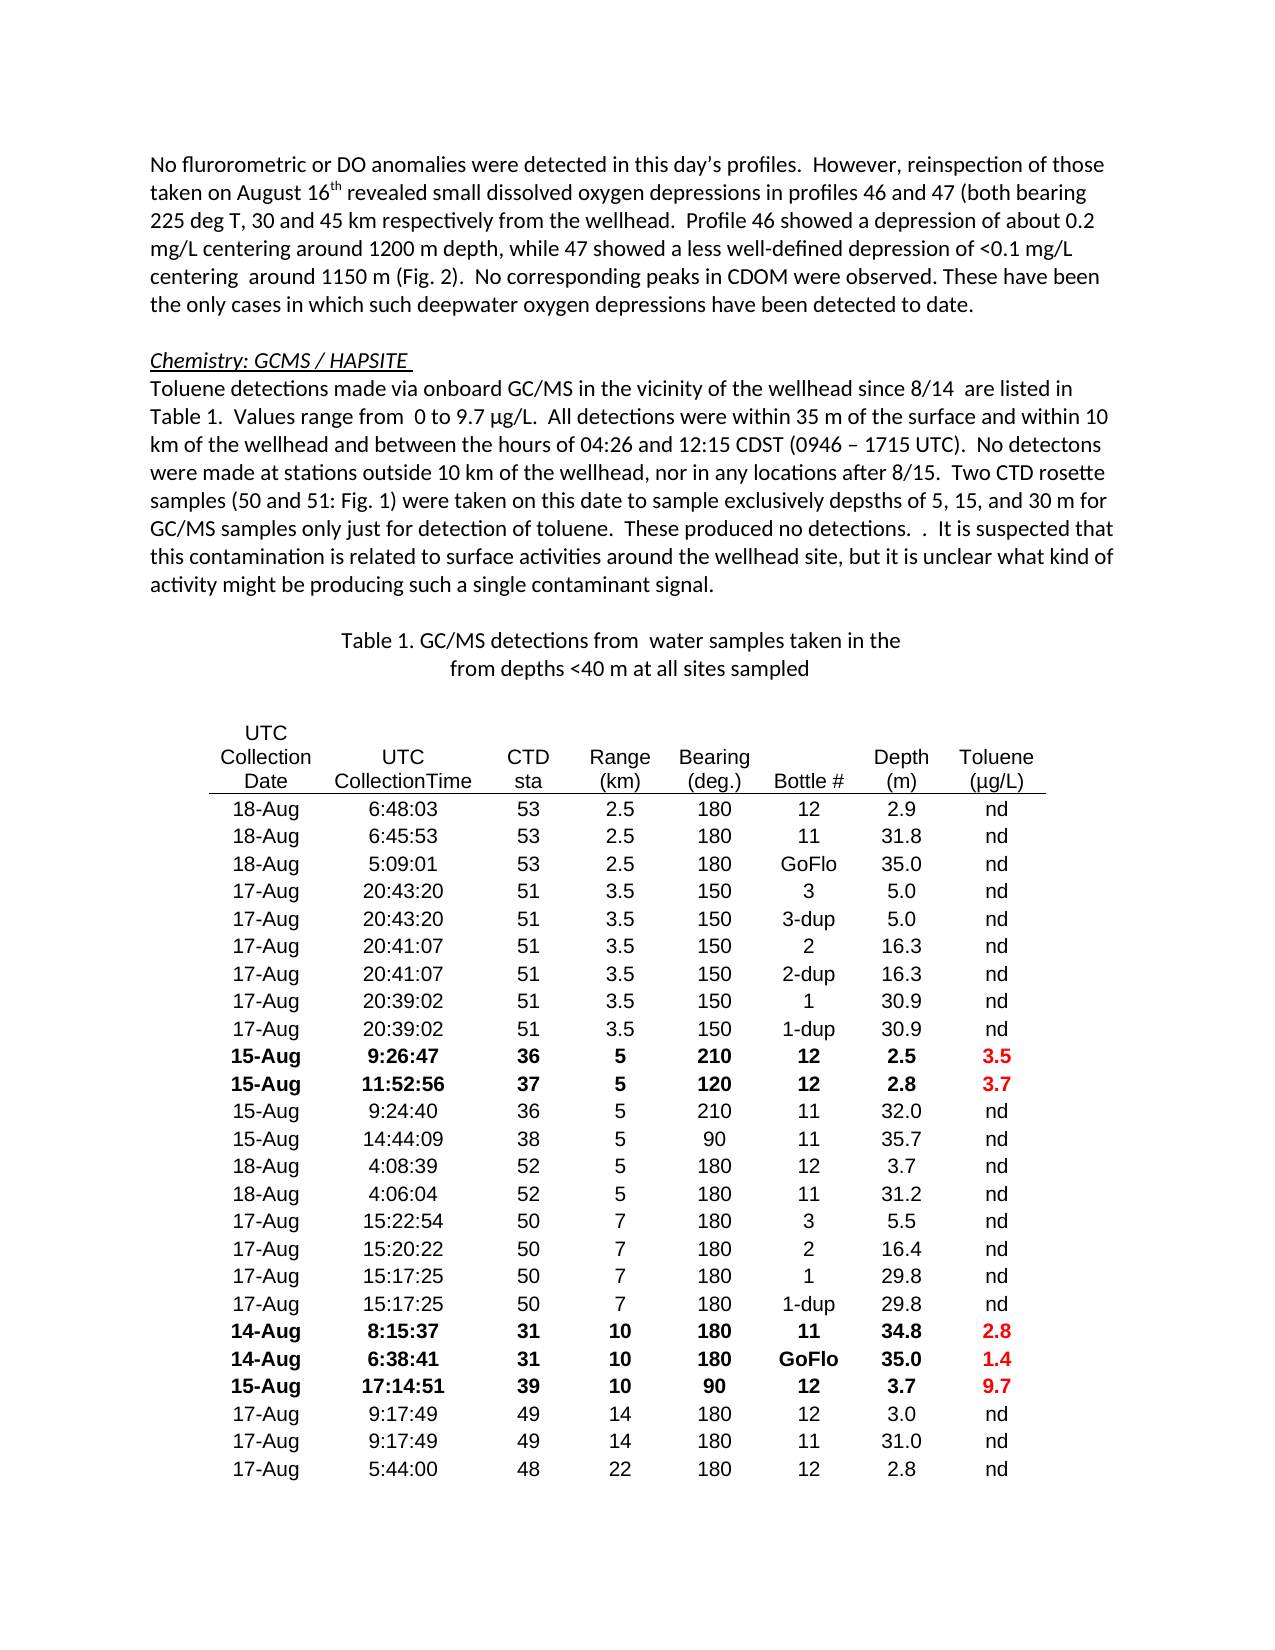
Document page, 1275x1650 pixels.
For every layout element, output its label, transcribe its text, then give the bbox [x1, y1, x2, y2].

table_cell 5.0 [855, 875, 948, 903]
table_cell 1.4 [948, 1343, 1046, 1370]
table_header CTD sta [483, 710, 573, 793]
table_cell 4:06:04 [323, 1178, 483, 1205]
table_cell 180 [667, 1288, 762, 1315]
table_cell 14 [573, 1398, 667, 1425]
table_cell 6:45:53 [323, 820, 483, 848]
table_cell 12 [762, 1150, 855, 1178]
table_cell 20:43:20 [323, 903, 483, 930]
table_cell nd [948, 820, 1046, 848]
table_cell 7 [573, 1260, 667, 1288]
table_header UTC CollectionTime [323, 710, 483, 793]
table_cell 17-Aug [209, 985, 323, 1013]
table_cell 7 [573, 1205, 667, 1233]
table_cell 6:48:03 [323, 794, 483, 820]
table_cell 3-dup [762, 903, 855, 930]
table_cell nd [948, 1453, 1046, 1480]
table_cell 38 [483, 1123, 573, 1150]
table_cell 17-Aug [209, 1288, 323, 1315]
table_cell 150 [667, 985, 762, 1013]
table_cell 2.8 [855, 1068, 948, 1095]
table_cell 15:22:54 [323, 1205, 483, 1233]
text Table 1. GC/MS detections from water samples taken in the [150, 626, 1125, 654]
table_cell nd [948, 848, 1046, 875]
table_cell GoFlo [762, 848, 855, 875]
table_cell 210 [667, 1040, 762, 1068]
table_cell 14:44:09 [323, 1123, 483, 1150]
table_cell 17-Aug [209, 930, 323, 958]
table_cell 5 [573, 1178, 667, 1205]
table_cell nd [948, 958, 1046, 985]
table_cell 16.4 [855, 1233, 948, 1260]
table_cell 18-Aug [209, 1150, 323, 1178]
table_cell 7 [573, 1233, 667, 1260]
table_cell 17-Aug [209, 1205, 323, 1233]
table_cell 180 [667, 820, 762, 848]
table_cell GoFlo [762, 1343, 855, 1370]
table_cell 10 [573, 1343, 667, 1370]
table_cell 36 [483, 1095, 573, 1123]
table_cell 4:08:39 [323, 1150, 483, 1178]
table_cell nd [948, 1178, 1046, 1205]
table_cell 8:15:37 [323, 1315, 483, 1343]
table_cell 5 [573, 1150, 667, 1178]
table_cell 15-Aug [209, 1040, 323, 1068]
table_cell 15:20:22 [323, 1233, 483, 1260]
table_cell 31.8 [855, 820, 948, 848]
table_cell 16.3 [855, 958, 948, 985]
table_cell 3.5 [573, 930, 667, 958]
table_cell 51 [483, 1013, 573, 1040]
table_cell 3.5 [573, 958, 667, 985]
table_cell 2-dup [762, 958, 855, 985]
table_cell 53 [483, 794, 573, 820]
table_cell 90 [667, 1370, 762, 1398]
table_cell 7 [573, 1288, 667, 1315]
table_cell 9:17:49 [323, 1398, 483, 1425]
table_cell 9:24:40 [323, 1095, 483, 1123]
table_cell 51 [483, 958, 573, 985]
table_cell 29.8 [855, 1288, 948, 1315]
table_cell 5:09:01 [323, 848, 483, 875]
table_cell 18-Aug [209, 820, 323, 848]
table_cell 90 [667, 1123, 762, 1150]
table_cell 10 [573, 1370, 667, 1398]
table_cell 17-Aug [209, 1233, 323, 1260]
table_cell 49 [483, 1425, 573, 1453]
table_cell 17-Aug [209, 903, 323, 930]
table_cell 180 [667, 1178, 762, 1205]
table_cell 150 [667, 903, 762, 930]
table_cell 3.5 [948, 1040, 1046, 1068]
table_cell 15-Aug [209, 1123, 323, 1150]
table_cell 2.5 [573, 820, 667, 848]
table_cell 17:14:51 [323, 1370, 483, 1398]
table_header Range (km) [573, 710, 667, 793]
table_cell 180 [667, 848, 762, 875]
table_cell 20:39:02 [323, 1013, 483, 1040]
table_cell 5 [573, 1095, 667, 1123]
table_cell 32.0 [855, 1095, 948, 1123]
table_cell 12 [762, 1068, 855, 1095]
table_cell nd [948, 1150, 1046, 1178]
table_cell 180 [667, 1425, 762, 1453]
table_cell nd [948, 1013, 1046, 1040]
table_cell 3.0 [855, 1398, 948, 1425]
table_cell 180 [667, 1453, 762, 1480]
table_cell 180 [667, 1233, 762, 1260]
table_cell 10 [573, 1315, 667, 1343]
table_cell 1 [762, 985, 855, 1013]
table_cell 3.7 [855, 1370, 948, 1398]
table_cell 3 [762, 875, 855, 903]
table_cell 53 [483, 848, 573, 875]
text Chemistry: GCMS / HAPSITE [150, 346, 1125, 374]
table_cell 39 [483, 1370, 573, 1398]
table_cell 11 [762, 1425, 855, 1453]
table_cell nd [948, 930, 1046, 958]
table_cell nd [948, 1425, 1046, 1453]
table_cell 12 [762, 1398, 855, 1425]
table_cell 49 [483, 1398, 573, 1425]
table_cell 34.8 [855, 1315, 948, 1343]
table_cell 51 [483, 930, 573, 958]
table_cell 5 [573, 1123, 667, 1150]
table_cell 31.2 [855, 1178, 948, 1205]
table_cell 22 [573, 1453, 667, 1480]
table_cell 2.5 [573, 794, 667, 820]
table_cell 3.5 [573, 1013, 667, 1040]
table_header Depth (m) [855, 710, 948, 793]
table_cell 51 [483, 985, 573, 1013]
table_cell 16.3 [855, 930, 948, 958]
table_cell 37 [483, 1068, 573, 1095]
table_cell 18-Aug [209, 848, 323, 875]
table_cell 1-dup [762, 1288, 855, 1315]
table_cell 2.5 [855, 1040, 948, 1068]
table_cell nd [948, 1260, 1046, 1288]
table_cell 180 [667, 794, 762, 820]
table_cell 180 [667, 1205, 762, 1233]
table_cell 20:41:07 [323, 958, 483, 985]
table_cell 5.0 [855, 903, 948, 930]
table_cell 18-Aug [209, 794, 323, 820]
table_cell 11 [762, 1123, 855, 1150]
table_cell 9:17:49 [323, 1425, 483, 1453]
table_cell nd [948, 903, 1046, 930]
table_cell 14-Aug [209, 1315, 323, 1343]
table_cell 35.0 [855, 848, 948, 875]
table_cell 150 [667, 1013, 762, 1040]
table_cell 36 [483, 1040, 573, 1068]
table_cell 180 [667, 1315, 762, 1343]
table_cell 17-Aug [209, 1453, 323, 1480]
table_cell 29.8 [855, 1260, 948, 1288]
table_cell 150 [667, 875, 762, 903]
table_cell 180 [667, 1260, 762, 1288]
table_cell 3.7 [948, 1068, 1046, 1095]
table_cell 14-Aug [209, 1343, 323, 1370]
table_cell 2 [762, 930, 855, 958]
text from depths <40 m at all sites sampled [150, 654, 1125, 682]
table_cell 12 [762, 1453, 855, 1480]
table_cell 210 [667, 1095, 762, 1123]
table_cell 1 [762, 1260, 855, 1288]
table_cell 12 [762, 794, 855, 820]
table_cell 52 [483, 1150, 573, 1178]
table_cell 20:43:20 [323, 875, 483, 903]
table_cell 12 [762, 1040, 855, 1068]
table_cell 6:38:41 [323, 1343, 483, 1370]
table_cell 53 [483, 820, 573, 848]
table_cell 35.7 [855, 1123, 948, 1150]
table_header Bearing (deg.) [667, 710, 762, 793]
table_cell 3.5 [573, 985, 667, 1013]
table_cell nd [948, 794, 1046, 820]
table_cell 14 [573, 1425, 667, 1453]
table_cell 3.5 [573, 875, 667, 903]
table_cell 5:44:00 [323, 1453, 483, 1480]
table_cell 180 [667, 1150, 762, 1178]
table_cell 150 [667, 958, 762, 985]
table_cell 31.0 [855, 1425, 948, 1453]
table_cell 11 [762, 820, 855, 848]
table_header Bottle # [762, 710, 855, 793]
table_cell 52 [483, 1178, 573, 1205]
table_cell 48 [483, 1453, 573, 1480]
table_cell 51 [483, 875, 573, 903]
table_cell nd [948, 1123, 1046, 1150]
table_cell nd [948, 1233, 1046, 1260]
table_cell 50 [483, 1233, 573, 1260]
table_cell nd [948, 1095, 1046, 1123]
table_cell 150 [667, 930, 762, 958]
table_cell 9:26:47 [323, 1040, 483, 1068]
table_cell nd [948, 1398, 1046, 1425]
table_cell 180 [667, 1398, 762, 1425]
table_cell 18-Aug [209, 1178, 323, 1205]
table_header Toluene (µg/L) [948, 710, 1046, 793]
table_cell 35.0 [855, 1343, 948, 1370]
table_cell 3 [762, 1205, 855, 1233]
table_cell 30.9 [855, 1013, 948, 1040]
table_cell 3.5 [573, 903, 667, 930]
table_cell nd [948, 875, 1046, 903]
table_cell 2.8 [948, 1315, 1046, 1343]
table_cell 3.7 [855, 1150, 948, 1178]
table_cell 120 [667, 1068, 762, 1095]
table_cell 180 [667, 1343, 762, 1370]
table_cell nd [948, 1205, 1046, 1233]
table_header UTC Collection Date [209, 710, 323, 793]
table_cell 50 [483, 1260, 573, 1288]
table_cell 2.8 [855, 1453, 948, 1480]
table_cell 15-Aug [209, 1370, 323, 1398]
table_cell nd [948, 1288, 1046, 1315]
table_cell 20:39:02 [323, 985, 483, 1013]
table_cell 1-dup [762, 1013, 855, 1040]
table_cell 11:52:56 [323, 1068, 483, 1095]
table_cell 11 [762, 1095, 855, 1123]
table_cell 15-Aug [209, 1068, 323, 1095]
table_cell 2.5 [573, 848, 667, 875]
table_cell 31 [483, 1315, 573, 1343]
table_cell 9.7 [948, 1370, 1046, 1398]
table_cell 20:41:07 [323, 930, 483, 958]
table_cell 11 [762, 1315, 855, 1343]
table_cell 5 [573, 1040, 667, 1068]
text No flurorometric or DO anomalies were detected in this day’s profiles. However, reinspection of those taken on August 16th revealed small dissolved oxygen depressions in profiles 46 and 47 (both bearing 225 deg T, 30 and 45 km respectively from the wellhead. Profile 46 showed a depression of about 0.2 mg/L centering around 1200 m depth, while 47 showed a less well-defined depression of <0.1 mg/L centering around 1150 m (Fig. 2). No corresponding peaks in CDOM were observed. These have been the only cases in which such deepwater oxygen depressions have been detected to date. [150, 150, 1125, 318]
table_cell 5 [573, 1068, 667, 1095]
table_cell 17-Aug [209, 1425, 323, 1453]
table_cell nd [948, 985, 1046, 1013]
table_cell 15:17:25 [323, 1288, 483, 1315]
table_cell 15:17:25 [323, 1260, 483, 1288]
table_cell 50 [483, 1205, 573, 1233]
table_cell 17-Aug [209, 1398, 323, 1425]
table_cell 12 [762, 1370, 855, 1398]
table_cell 11 [762, 1178, 855, 1205]
table_cell 5.5 [855, 1205, 948, 1233]
table_cell 15-Aug [209, 1095, 323, 1123]
table_cell 17-Aug [209, 958, 323, 985]
table_cell 2 [762, 1233, 855, 1260]
table_cell 17-Aug [209, 1260, 323, 1288]
table_cell 17-Aug [209, 1013, 323, 1040]
table_cell 51 [483, 903, 573, 930]
table_cell 30.9 [855, 985, 948, 1013]
table_cell 2.9 [855, 794, 948, 820]
table_cell 17-Aug [209, 875, 323, 903]
table_cell 31 [483, 1343, 573, 1370]
table_cell 50 [483, 1288, 573, 1315]
text Toluene detections made via onboard GC/MS in the vicinity of the wellhead since 8/14 are listed in Table 1. Values range from 0 to 9.7 µg/L. All detections were within 35 m of the surface and within 10 km of the wellhead and between the hours of 04:26 and 12:15 CDST (0946 – 1715 UTC). No detectons were made at stations outside 10 km of the wellhead, nor in any locations after 8/15. Two CTD rosette samples (50 and 51: Fig. 1) were taken on this date to sample exclusively depsths of 5, 15, and 30 m for GC/MS samples only just for detection of toluene. These produced no detections. . It is suspected that this contamination is related to surface activities around the wellhead site, but it is unclear what kind of activity might be producing such a single contaminant signal. [150, 374, 1125, 598]
